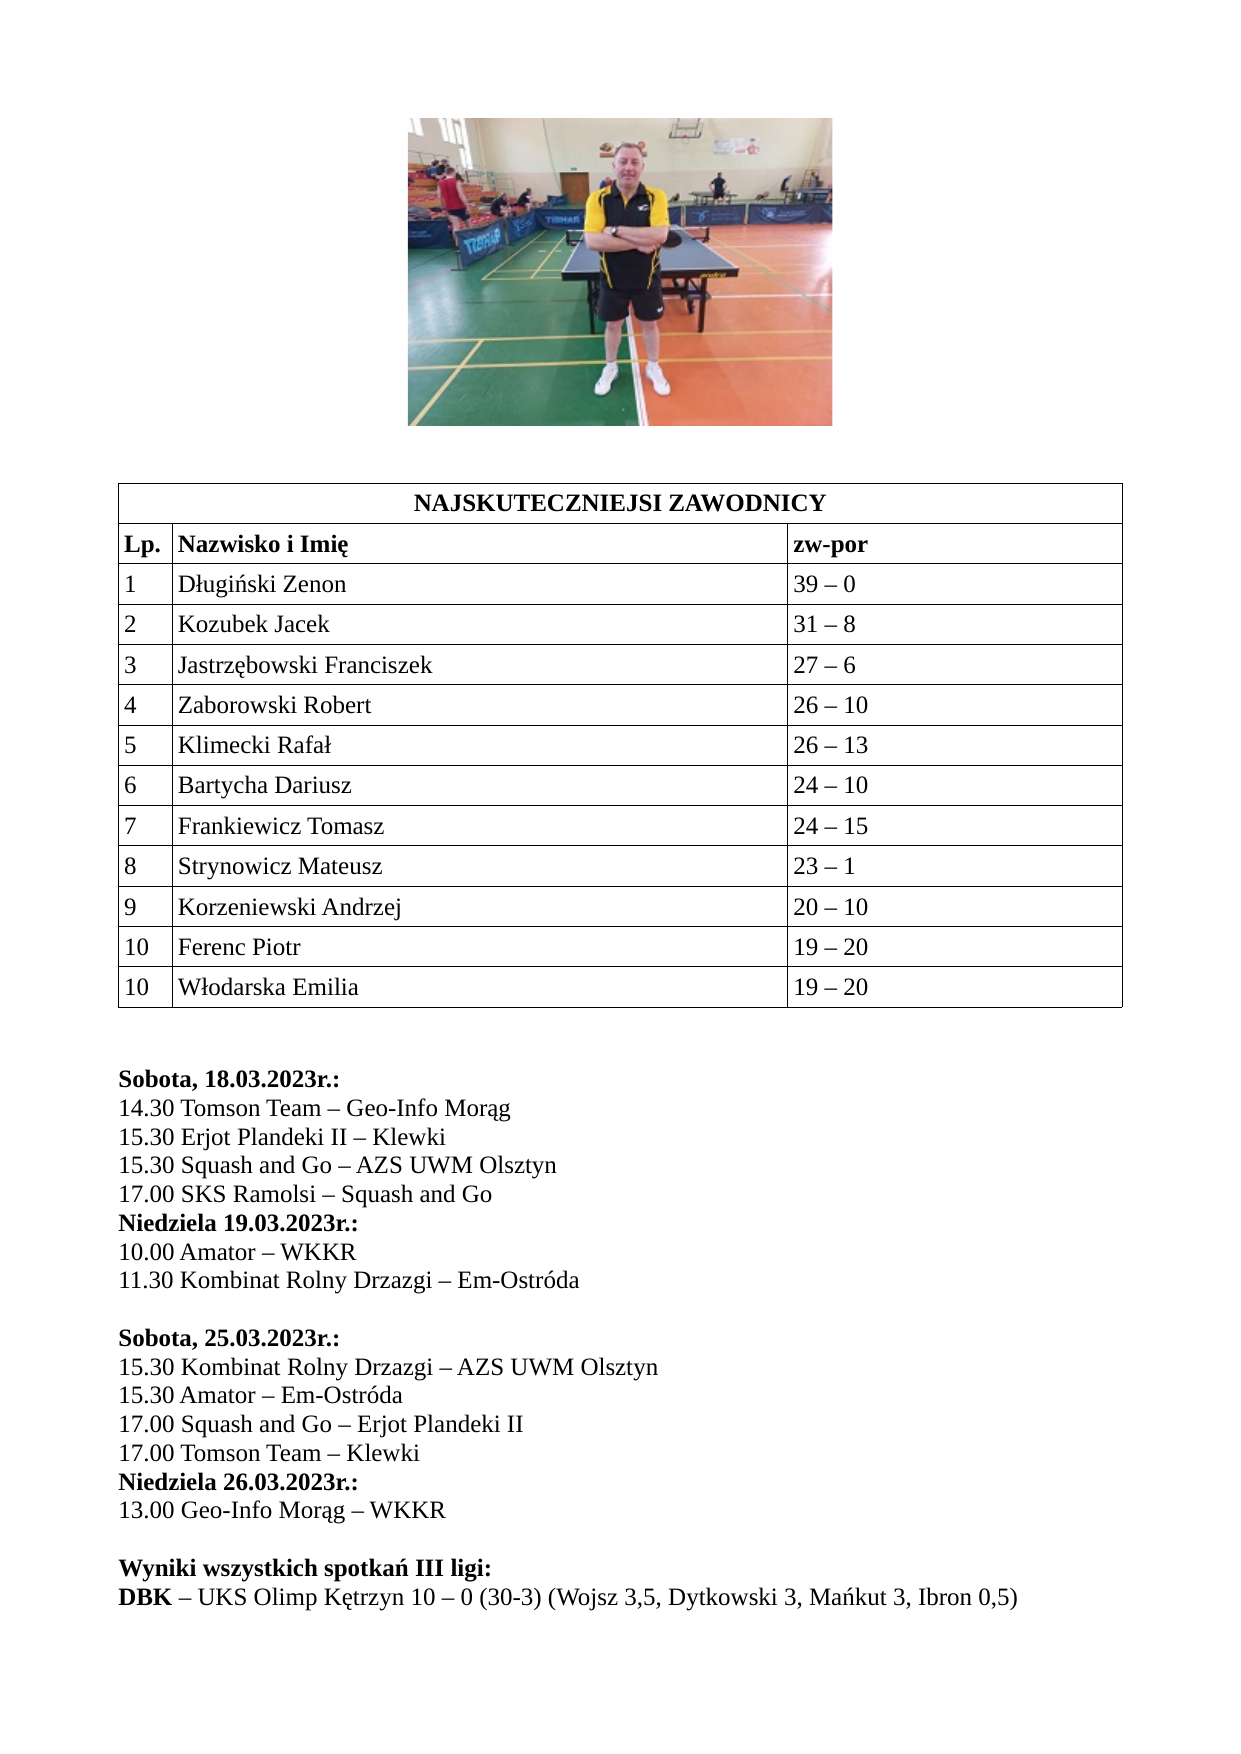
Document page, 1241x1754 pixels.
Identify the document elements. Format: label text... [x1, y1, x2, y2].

table_cell 2 [119, 605, 172, 644]
table_cell 8 [119, 846, 172, 886]
table_cell Jastrzębowski Franciszek [173, 645, 787, 684]
text 17.00 Tomson Team – Klewki [118, 1438, 1122, 1467]
text 11.30 Kombinat Rolny Drzazgi – Em-Ostróda [118, 1266, 1122, 1294]
text 15.30 Erjot Plandeki II – Klewki [118, 1122, 1122, 1151]
table_cell Włodarska Emilia [173, 967, 787, 1007]
table_cell Strynowicz Mateusz [173, 846, 787, 886]
table_cell 6 [119, 766, 172, 805]
text 15.30 Amator – Em-Ostróda [118, 1381, 1122, 1409]
table_cell Długiński Zenon [173, 564, 787, 603]
table_cell 1 [119, 564, 172, 603]
table_cell Nazwisko i Imię [173, 524, 787, 563]
table_cell 10 [119, 967, 172, 1007]
table_cell 26 – 13 [788, 726, 1122, 765]
text 14.30 Tomson Team – Geo-Info Morąg [118, 1093, 1122, 1122]
text 17.00 Squash and Go – Erjot Plandeki II [118, 1409, 1122, 1438]
table_cell Korzeniewski Andrzej [173, 887, 787, 926]
table_header NAJSKUTECZNIEJSI ZAWODNICY [119, 484, 1122, 523]
table_cell 4 [119, 685, 172, 724]
text Wyniki wszystkich spotkań III ligi: [118, 1553, 1122, 1582]
table_cell 9 [119, 887, 172, 926]
text 17.00 SKS Ramolsi – Squash and Go [118, 1179, 1122, 1208]
table_cell Zaborowski Robert [173, 685, 787, 724]
table_cell 27 – 6 [788, 645, 1122, 684]
table_cell zw-por [788, 524, 1122, 563]
table_cell 10 [119, 927, 172, 966]
table_cell Lp. [119, 524, 172, 563]
table_cell Bartycha Dariusz [173, 766, 787, 805]
text Sobota, 18.03.2023r.: [118, 1064, 1122, 1093]
table_cell Klimecki Rafał [173, 726, 787, 765]
picture [407, 118, 833, 426]
table_cell 31 – 8 [788, 605, 1122, 644]
table_cell 24 – 10 [788, 766, 1122, 805]
table_cell 26 – 10 [788, 685, 1122, 724]
table_cell 19 – 20 [788, 967, 1122, 1007]
text 10.00 Amator – WKKR [118, 1237, 1122, 1266]
table_cell 7 [119, 806, 172, 845]
table_cell 19 – 20 [788, 927, 1122, 966]
table_cell 20 – 10 [788, 887, 1122, 926]
text 13.00 Geo-Info Morąg – WKKR [118, 1496, 1122, 1524]
text Niedziela 19.03.2023r.: [118, 1208, 1122, 1237]
text 15.30 Kombinat Rolny Drzazgi – AZS UWM Olsztyn [118, 1352, 1122, 1381]
table_cell Frankiewicz Tomasz [173, 806, 787, 845]
table_cell 23 – 1 [788, 846, 1122, 886]
table_cell 3 [119, 645, 172, 684]
table_cell 5 [119, 726, 172, 765]
table_cell 24 – 15 [788, 806, 1122, 845]
table_cell 39 – 0 [788, 564, 1122, 603]
text Niedziela 26.03.2023r.: [118, 1467, 1122, 1496]
text DBK – UKS Olimp Kętrzyn 10 – 0 (30-3) (Wojsz 3,5, Dytkowski 3, Mańkut 3, Ibron 0,5) [118, 1582, 1122, 1611]
table_cell Ferenc Piotr [173, 927, 787, 966]
text Sobota, 25.03.2023r.: [118, 1323, 1122, 1352]
text 15.30 Squash and Go – AZS UWM Olsztyn [118, 1151, 1122, 1179]
table_cell Kozubek Jacek [173, 605, 787, 644]
